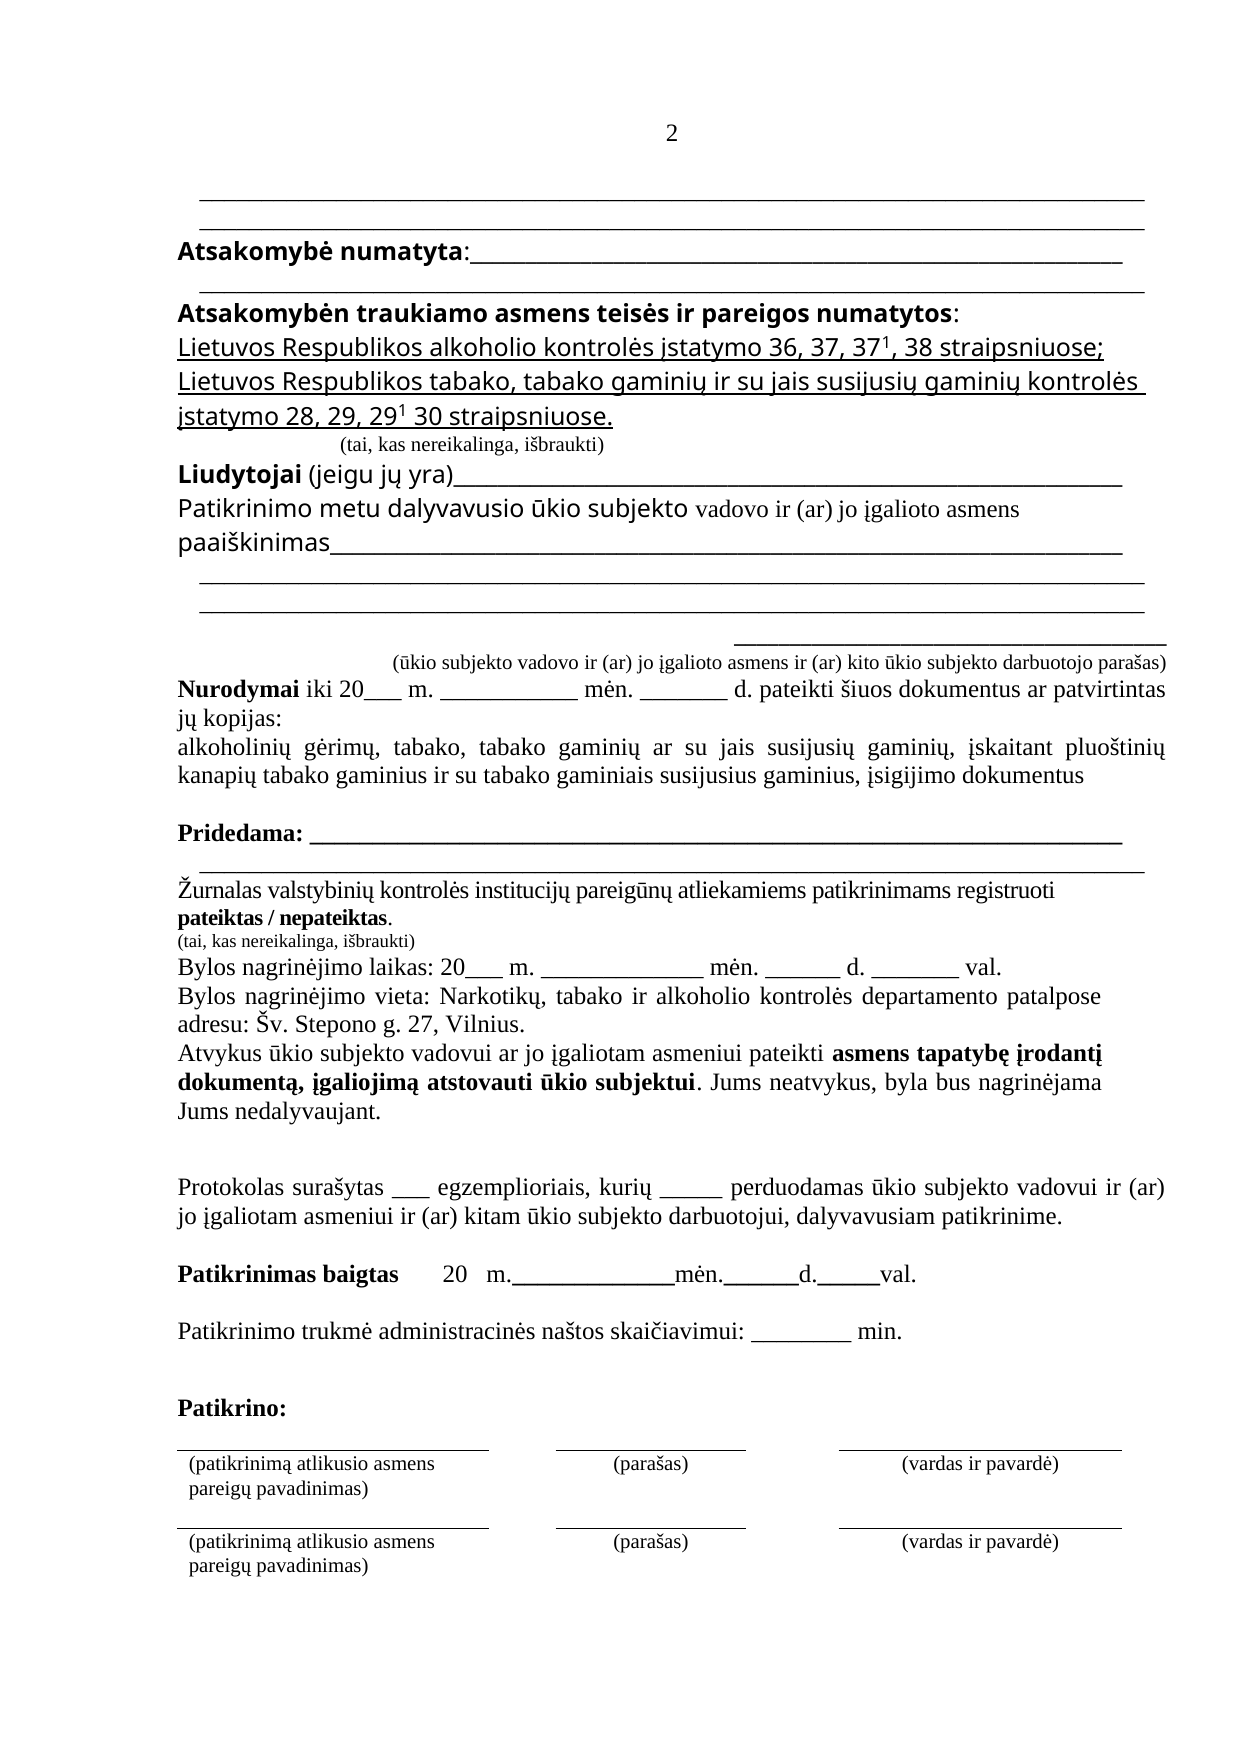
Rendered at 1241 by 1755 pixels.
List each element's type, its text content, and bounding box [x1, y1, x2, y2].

text (tai, kas nereikalinga, išbraukti) [177, 432, 1167, 456]
table_header [489, 1528, 556, 1577]
text _ [177, 558, 1167, 587]
text _ [177, 587, 1167, 616]
text Patikrinimo trukmė administracinės naštos skaičiavimui: ________ min. [177, 1316, 1167, 1345]
text alkoholinių gėrimų, tabako, tabako gaminių ar su jais susijusių gaminių, įskaitant pluoštinių kanapių tabako gaminius ir su tabako gaminiais susijusius gaminius, įsigijimo dokumentus [177, 732, 1167, 789]
table_header (vardas ir pavardė) [839, 1529, 1122, 1577]
table_header (parašas) [556, 1451, 746, 1499]
table_header [489, 1450, 556, 1499]
text pateiktas / nepateiktas. [177, 904, 1167, 930]
table_header [746, 1450, 838, 1499]
text (ūkio subjekto vadovo ir (ar) jo įgalioto asmens ir (ar) kito ūkio subjekto darbuotojo parašas) [177, 650, 1167, 674]
text Žurnalas valstybinių kontrolės institucijų pareigūnų atliekamiems patikrinimams registruoti [177, 875, 1167, 904]
text Bylos nagrinėjimo laikas: 20___ m. _____________ mėn. ______ d. _______ val. [177, 952, 1102, 981]
text _ [177, 267, 1167, 296]
text Pridedama: [177, 818, 1167, 847]
text Nurodymai iki 20___ m. ___________ mėn. _______ d. pateikti šiuos dokumentus ar patvirtintas jų kopijas: [177, 674, 1167, 732]
text _ [177, 847, 1167, 875]
text Lietuvos Respublikos tabako, tabako gaminių ir su jais susijusių gaminių kontrolės įstatymo 28, 29, 291 30 straipsniuose. [177, 364, 1167, 432]
table_header (parašas) [556, 1529, 746, 1577]
text Lietuvos Respublikos alkoholio kontrolės įstatymo 36, 37, 371, 38 straipsniuose; [177, 330, 1167, 364]
text Patikrino: [177, 1393, 1167, 1422]
text Patikrinimo metu dalyvavusio ūkio subjekto vadovo ir (ar) jo įgalioto asmens paaiškinimas [177, 490, 1167, 558]
text (tai, kas nereikalinga, išbraukti) [177, 930, 1102, 952]
text Atsakomybė numatyta: [177, 233, 1167, 267]
text Atsakomybėn traukiamo asmens teisės ir pareigos numatytos: [177, 296, 1167, 330]
text Atvykus ūkio subjekto vadovui ar jo įgaliotam asmeniui pateikti asmens tapatybę įrodantį dokumentą, įgaliojimą atstovauti ūkio subjektui. Jums neatvykus, byla bus nagrinėjama Jums nedalyvaujant. [177, 1038, 1102, 1124]
text Patikrinimas baigtas 20 m._____________mėn.______d._____val. [177, 1259, 1167, 1287]
text _ [177, 176, 1167, 204]
text Bylos nagrinėjimo vieta: Narkotikų, tabako ir alkoholio kontrolės departamento patalpose adresu: Šv. Stepono g. 27, Vilnius. [177, 981, 1102, 1038]
text _______________________________________ [177, 616, 1167, 650]
table_header (patikrinimą atlikusio asmens pareigų pavadinimas) [177, 1529, 488, 1577]
table_header (patikrinimą atlikusio asmens pareigų pavadinimas) [177, 1451, 488, 1499]
text Protokolas surašytas ___ egzemplioriais, kurių _____ perduodamas ūkio subjekto vadovui ir (ar) jo įgaliotam asmeniui ir (ar) kitam ūkio subjekto darbuotojui, dalyvavusiam patikrinime. [177, 1172, 1167, 1230]
table_header [746, 1528, 838, 1577]
table_header (vardas ir pavardė) [839, 1451, 1122, 1499]
text Liudytojai (jeigu jų yra) [177, 456, 1167, 490]
text _ [177, 204, 1167, 233]
